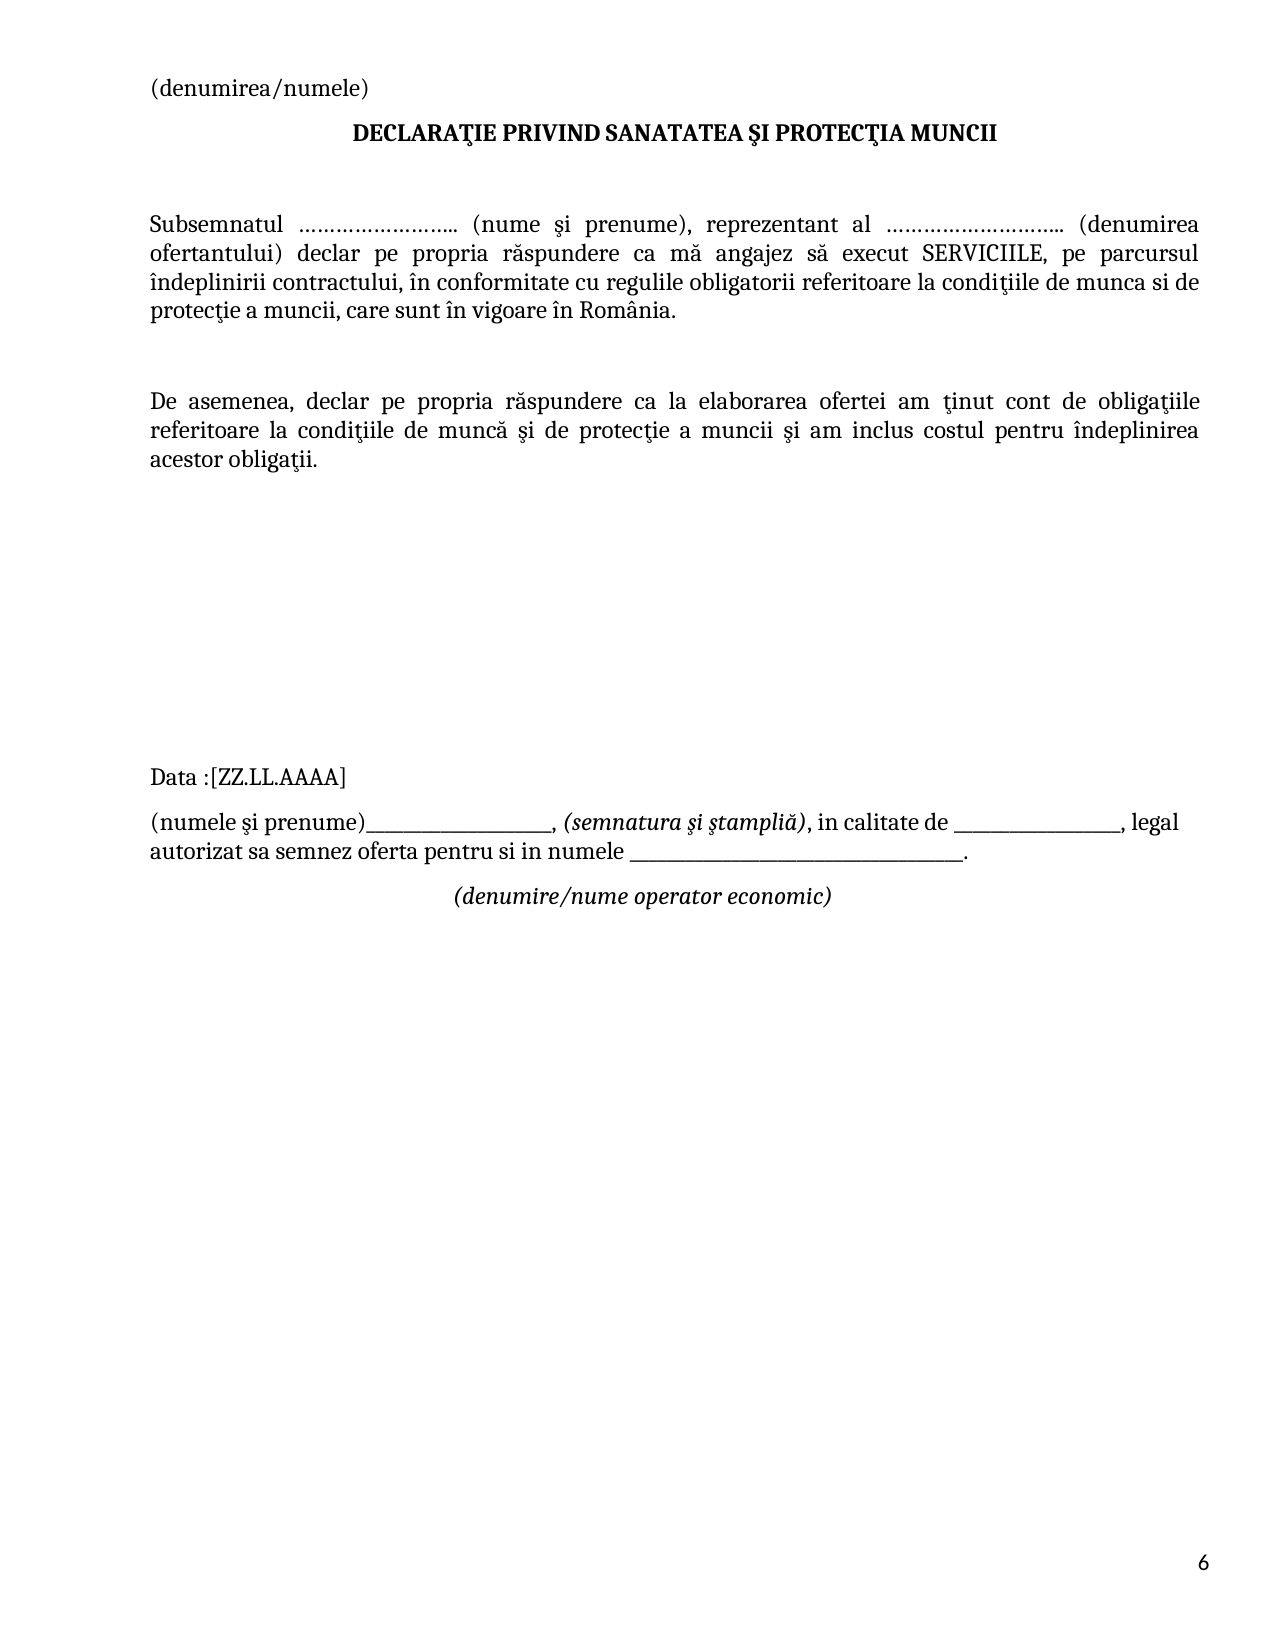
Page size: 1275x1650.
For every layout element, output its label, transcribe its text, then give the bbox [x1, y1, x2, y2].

text (numele şi prenume)____________________, (semnatura şi ştampliă), in calitate de __________________, legal autorizat sa semnez oferta pentru si in numele ____________________________________. [150, 808, 1200, 865]
text (denumirea/numele) [150, 74, 1200, 102]
text DECLARAŢIE PRIVIND SANATATEA ŞI PROTECŢIA MUNCII [150, 119, 1200, 148]
text Data :[ZZ.LL.AAAA] [150, 762, 1200, 791]
text Subsemnatul …………………….. (nume şi prenume), reprezentant al ……………………….. (denumirea ofertantului) declar pe propria răspundere ca mă angajez să execut SERVICIILE, pe parcursul îndeplinirii contractului, în conformitate cu regulile obligatorii referitoare la condiţiile de munca si de protecţie a muncii, care sunt în vigoare în România. [150, 210, 1200, 325]
text (denumire/nume operator economic) [150, 882, 1200, 911]
text De asemenea, declar pe propria răspundere ca la elaborarea ofertei am ţinut cont de obligaţiile referitoare la condiţiile de muncă şi de protecţie a muncii şi am inclus costul pentru îndeplinirea acestor obligaţii. [150, 387, 1200, 473]
